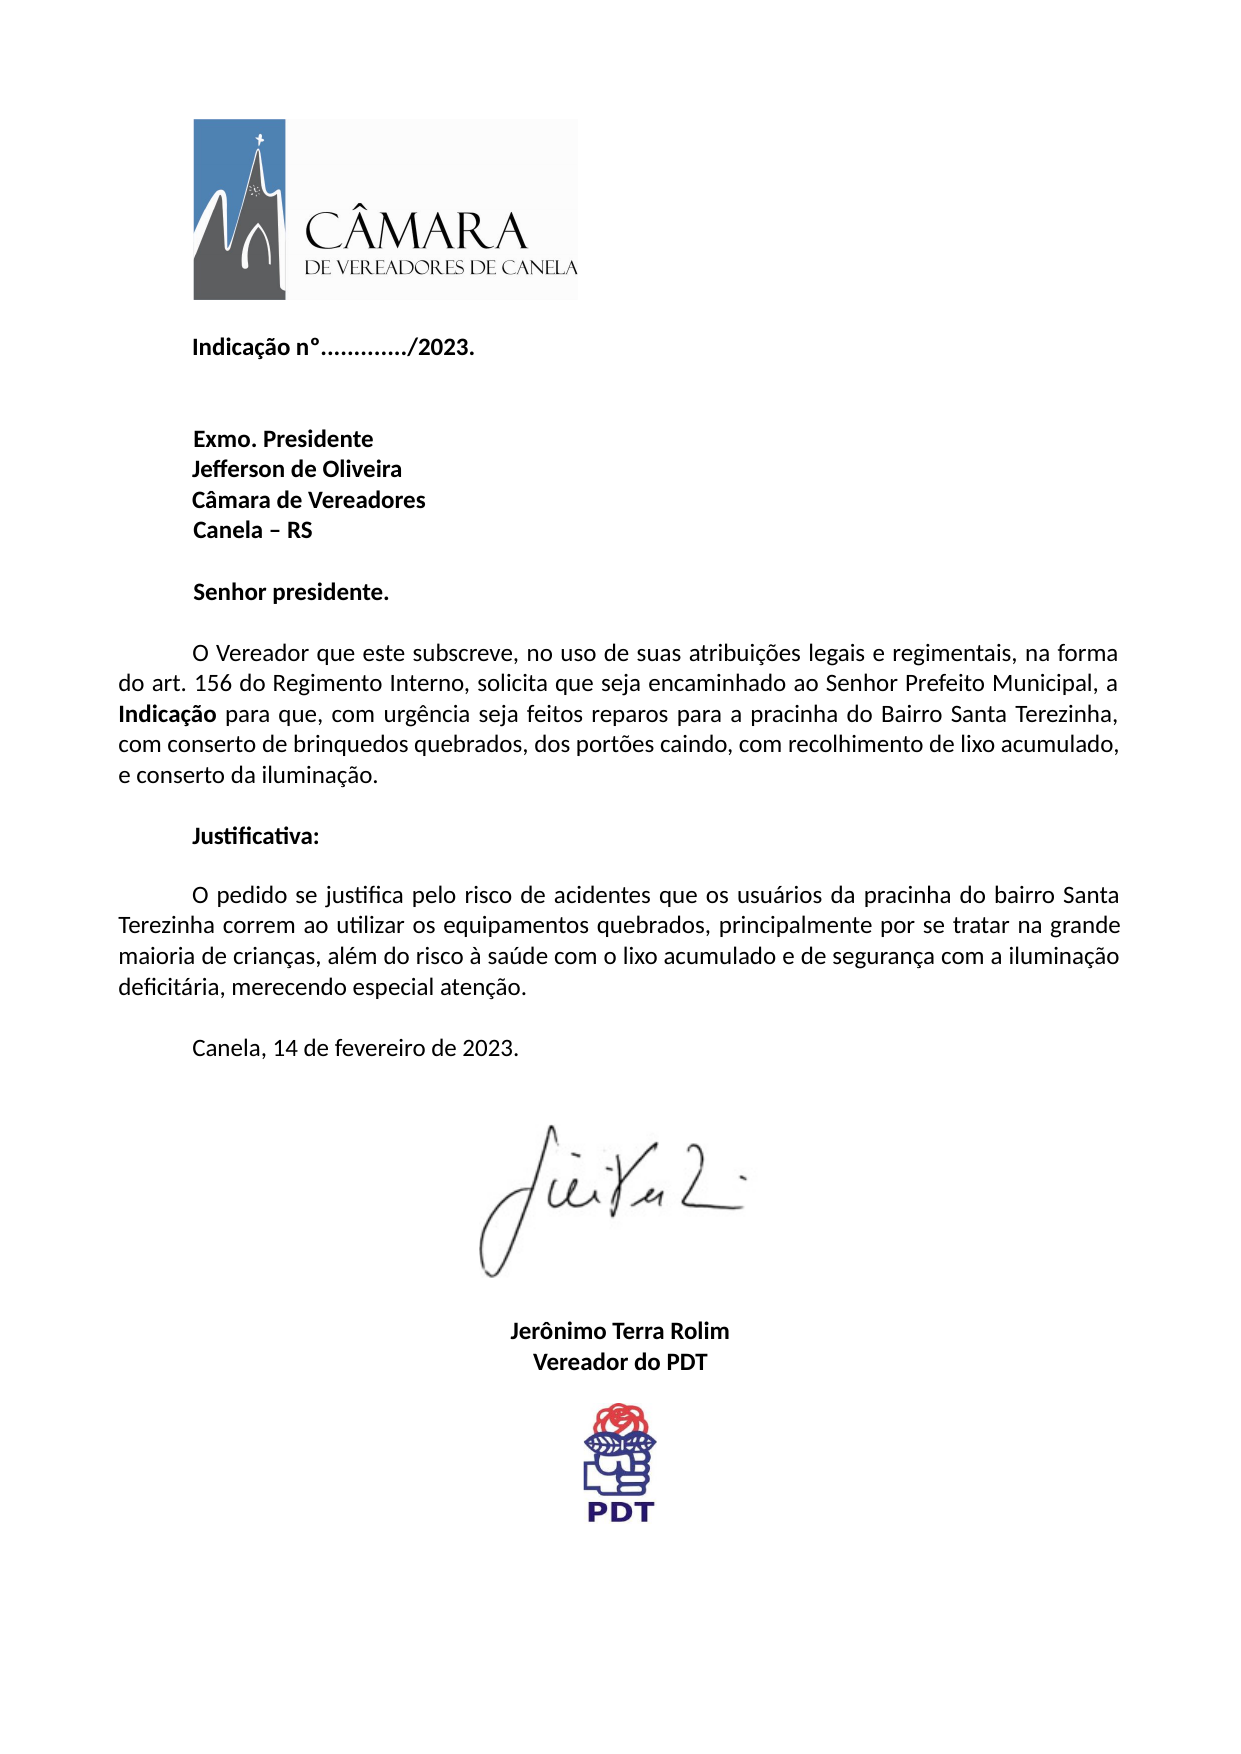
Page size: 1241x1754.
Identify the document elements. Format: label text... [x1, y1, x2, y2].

text Canela – RS [118, 514, 1122, 545]
picture [193, 119, 578, 300]
subtitle Indicação nº............./2023. [118, 331, 1122, 362]
text Jefferson de Oliveira [118, 453, 1122, 484]
picture [479, 1124, 762, 1284]
text Justificativa: [118, 820, 1122, 850]
picture [583, 1403, 657, 1527]
text Vereador do PDT [118, 1346, 1122, 1376]
text O Vereador que este subscreve, no uso de suas atribuições legais e regimentais, na forma do art. 156 do Regimento Interno, solicita que seja encaminhado ao Senhor Prefeito Municipal, a Indicação para que, com urgência seja feitos reparos para a pracinha do Bairro Santa Terezinha, com conserto de brinquedos quebrados, dos portões caindo, com recolhimento de lixo acumulado, e conserto da iluminação. [118, 637, 1120, 789]
text Jerônimo Terra Rolim [118, 1315, 1122, 1346]
text Senhor presidente. [118, 576, 1122, 606]
text O pedido se justifica pelo risco de acidentes que os usuários da pracinha do bairro Santa Terezinha correm ao utilizar os equipamentos quebrados, principalmente por se tratar na grande maioria de crianças, além do risco à saúde com o lixo acumulado e de segurança com a iluminação deficitária, merecendo especial atenção. [118, 879, 1122, 1001]
text Exmo. Presidente [118, 423, 1122, 453]
text Câmara de Vereadores [118, 484, 1122, 514]
text Canela, 14 de fevereiro de 2023. [118, 1032, 1122, 1062]
